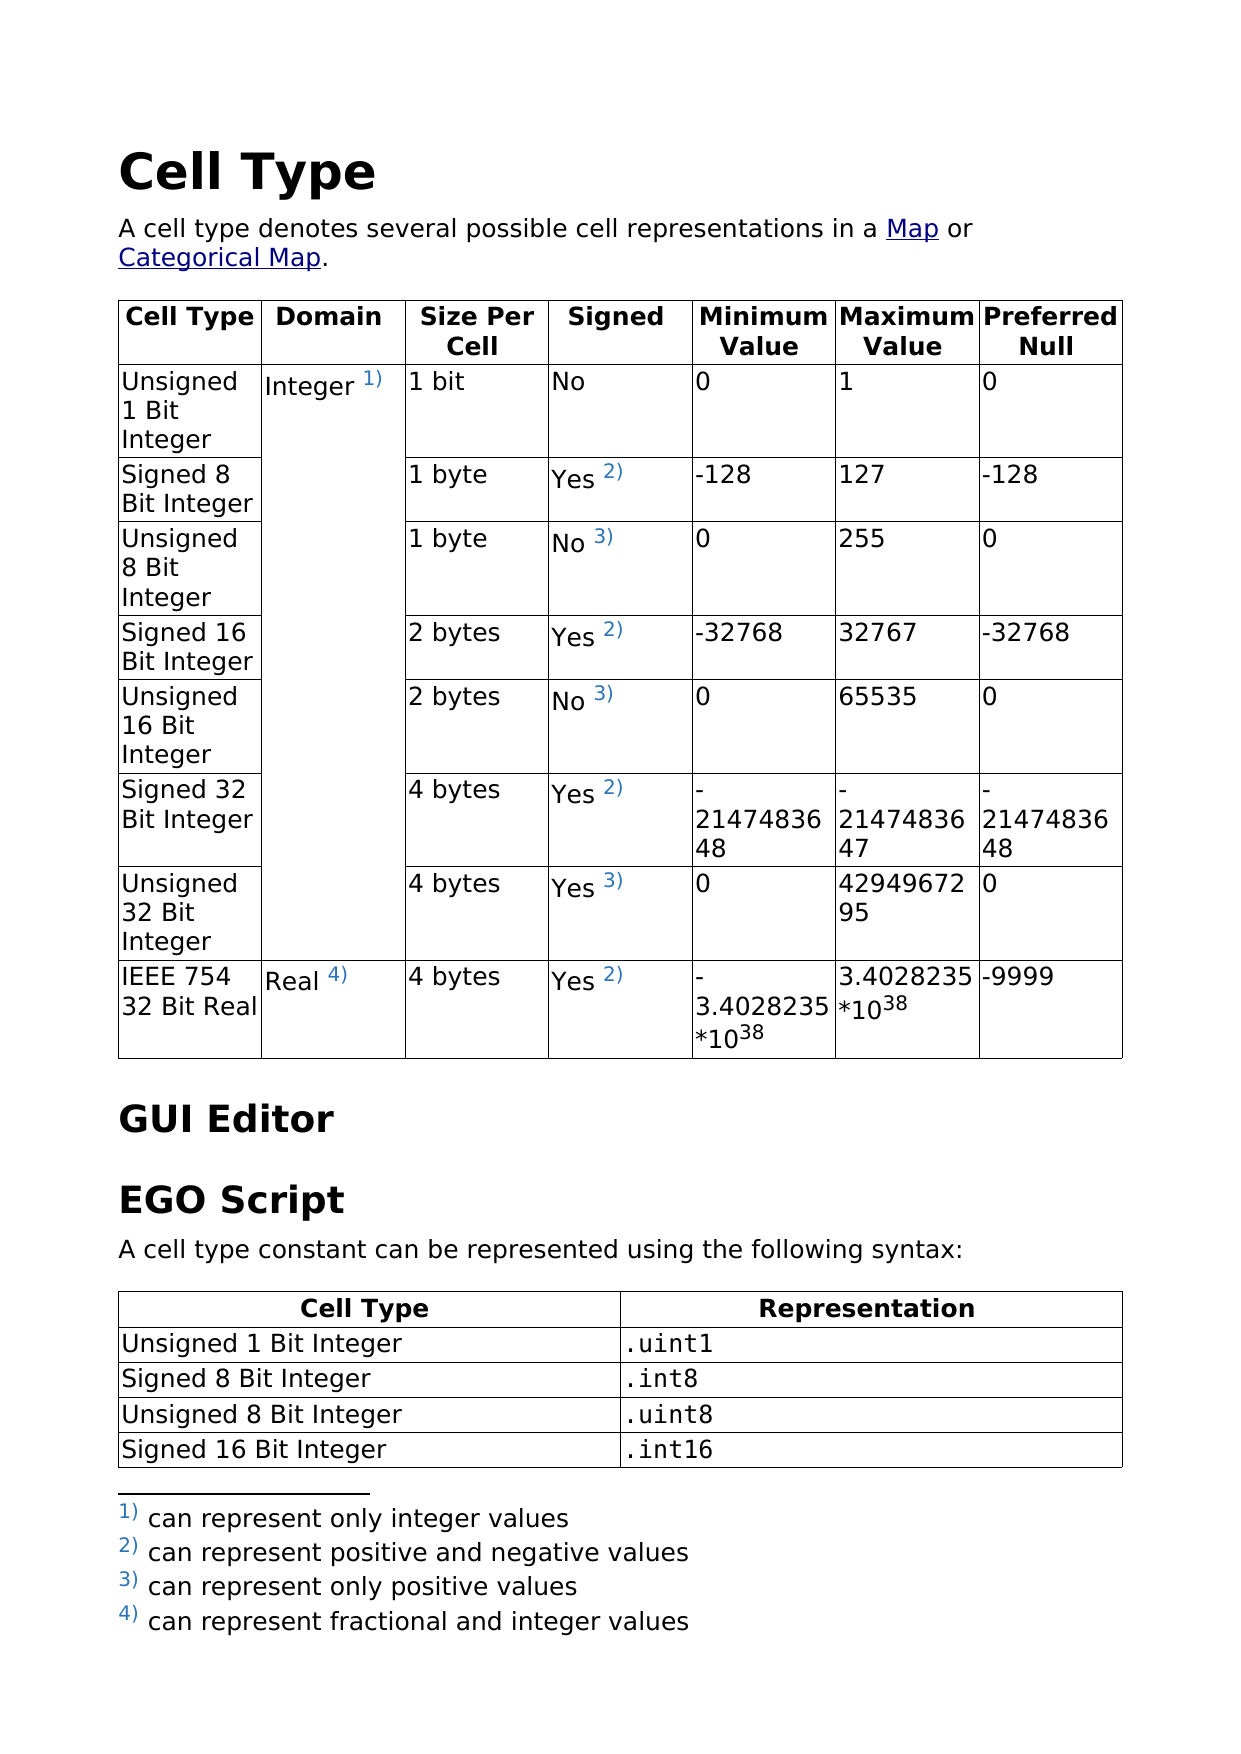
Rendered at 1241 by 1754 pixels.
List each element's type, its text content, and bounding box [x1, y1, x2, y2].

table_cell 0 [693, 365, 835, 457]
table_cell 4 bytes [406, 961, 548, 1058]
table_cell Unsigned 1 Bit Integer [119, 1328, 620, 1362]
table_cell 1 byte [406, 522, 548, 615]
table_cell Unsigned 1 Bit Integer [119, 365, 261, 457]
table_header Cell Type [119, 1292, 620, 1327]
table_cell .int8 [621, 1363, 1122, 1397]
table_cell -2147483648 [693, 774, 835, 866]
table_cell 3.4028235*1038 [836, 961, 979, 1058]
table_cell .uint1 [621, 1328, 1122, 1362]
table_header Minimum Value [693, 301, 835, 364]
table_cell -2147483647 [836, 774, 979, 866]
table_cell 2 bytes [406, 616, 548, 679]
table_cell -2147483648 [980, 774, 1122, 866]
table_cell Signed 8 Bit Integer [119, 458, 261, 521]
table_cell Unsigned 16 Bit Integer [119, 680, 261, 773]
table_cell -128 [693, 458, 835, 521]
table_cell No 3) [549, 680, 692, 773]
table_cell .int16 [621, 1433, 1122, 1467]
table_cell Signed 32 Bit Integer [119, 774, 261, 866]
table_cell -32768 [693, 616, 835, 679]
table_cell -3.4028235*1038 [693, 961, 835, 1058]
table_cell 127 [836, 458, 979, 521]
table_cell -128 [980, 458, 1122, 521]
table_header Maximum Value [836, 301, 979, 364]
subtitle EGO Script [118, 1179, 1122, 1222]
table_cell 0 [980, 867, 1122, 959]
table_cell Unsigned 8 Bit Integer [119, 1398, 620, 1432]
table_cell 0 [980, 365, 1122, 457]
table_header Cell Type [119, 301, 261, 364]
table_cell IEEE 754 32 Bit Real [119, 961, 261, 1058]
table_cell 1 byte [406, 458, 548, 521]
table_cell 255 [836, 522, 979, 615]
table_cell No [549, 365, 692, 457]
table_cell 0 [980, 522, 1122, 615]
table_cell 65535 [836, 680, 979, 773]
table_cell Real [262, 961, 405, 1058]
subtitle Cell Type [118, 143, 1122, 201]
table_cell -32768 [980, 616, 1122, 679]
table_cell Integer [262, 365, 405, 959]
table_cell Yes 3) [549, 867, 692, 959]
table_cell 1 bit [406, 365, 548, 457]
table_cell Yes 2) [549, 961, 692, 1058]
table_cell Yes [549, 458, 692, 521]
table_cell 32767 [836, 616, 979, 679]
table_cell 4 bytes [406, 774, 548, 866]
table_cell Signed 8 Bit Integer [119, 1363, 620, 1397]
text A cell type constant can be represented using the following syntax: [118, 1235, 1122, 1264]
table_cell Signed 16 Bit Integer [119, 616, 261, 679]
table_cell 0 [693, 522, 835, 615]
table_cell Unsigned 8 Bit Integer [119, 522, 261, 615]
table_cell 0 [980, 680, 1122, 773]
table_cell No [549, 522, 692, 615]
table_header Signed [549, 301, 692, 364]
table_cell 4 bytes [406, 867, 548, 959]
table_header Domain [262, 301, 405, 364]
table_cell Signed 16 Bit Integer [119, 1433, 620, 1467]
table_cell 2 bytes [406, 680, 548, 773]
subtitle GUI Editor [118, 1098, 1122, 1141]
table_header Size Per Cell [406, 301, 548, 364]
table_cell .uint8 [621, 1398, 1122, 1432]
table_cell 0 [693, 680, 835, 773]
table_header Representation [621, 1292, 1122, 1327]
table_cell Unsigned 32 Bit Integer [119, 867, 261, 959]
table_cell Yes 2) [549, 616, 692, 679]
text A cell type denotes several possible cell representations in a Map or Categorical Map. [118, 214, 1122, 272]
table_cell Yes 2) [549, 774, 692, 866]
table_cell 4294967295 [836, 867, 979, 959]
table_cell 0 [693, 867, 835, 959]
table_header Preferred Null [980, 301, 1122, 364]
table_cell -9999 [980, 961, 1122, 1058]
table_cell 1 [836, 365, 979, 457]
